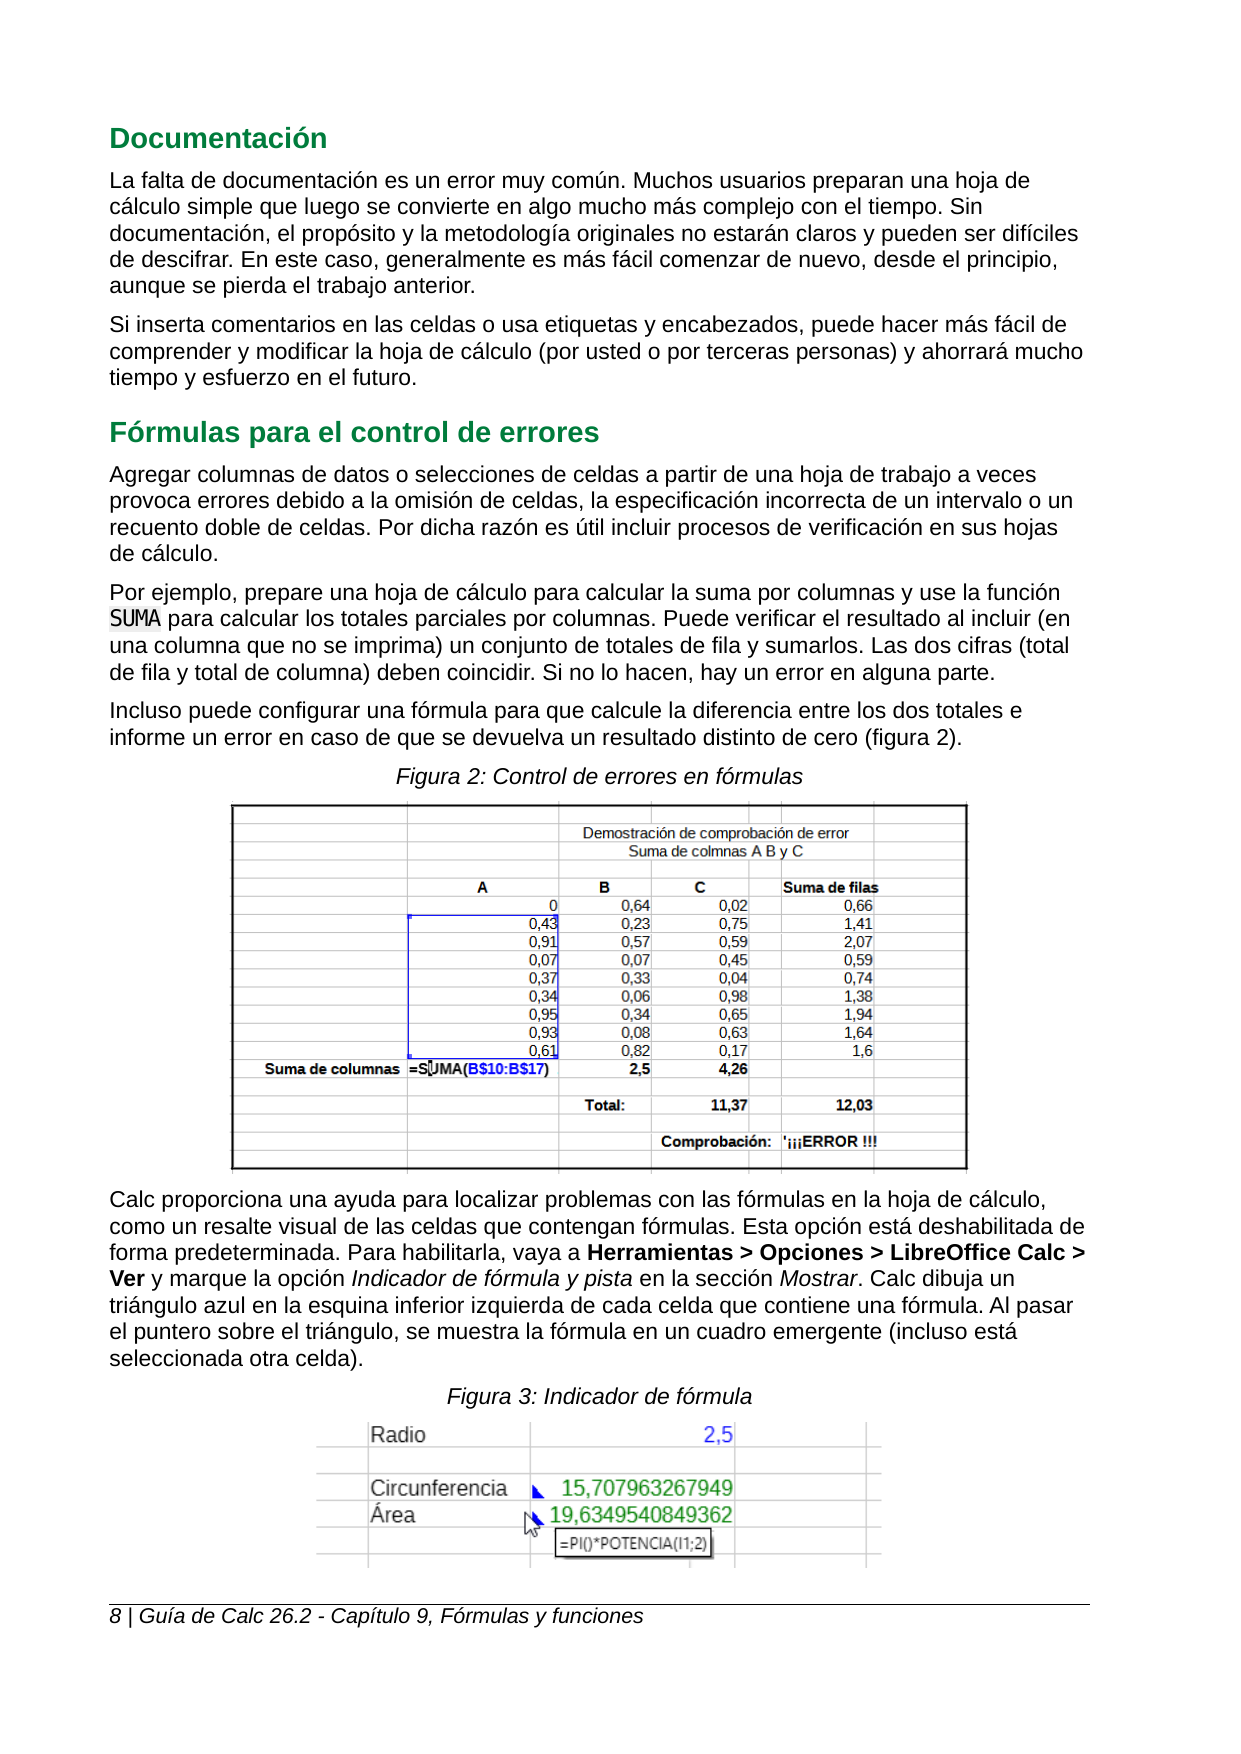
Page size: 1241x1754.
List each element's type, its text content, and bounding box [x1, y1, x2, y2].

picture [229, 801, 970, 1174]
text Por ejemplo, prepare una hoja de cálculo para calcular la suma por columnas y use la función SUMA para calcular los totales parciales por columnas. Puede verificar el resultado al incluir (en una columna que no se imprima) un conjunto de totales de fila y sumarlos. Las dos cifras (total de fila y total de columna) deben coincidir. Si no lo hacen, hay un error en alguna parte. [109, 579, 1090, 685]
text Figura 2: Control de errores en fórmulas [229, 763, 969, 789]
text La falta de documentación es un error muy común. Muchos usuarios preparan una hoja de cálculo simple que luego se convierte en algo mucho más complejo con el tiempo. Sin documentación, el propósito y la metodología originales no estarán claros y pueden ser difíciles de descifrar. En este caso, generalmente es más fácil comenzar de nuevo, desde el principio, aunque se pierda el trabajo anterior. [109, 167, 1090, 299]
text Agregar columnas de datos o selecciones de celdas a partir de una hoja de trabajo a veces provoca errores debido a la omisión de celdas, la especificación incorrecta de un intervalo o un recuento doble de celdas. Por dicha razón es útil incluir procesos de verificación en sus hojas de cálculo. [109, 461, 1090, 566]
text Si inserta comentarios en las celdas o usa etiquetas y encabezados, puede hacer más fácil de comprender y modificar la hoja de cálculo (por usted o por terceras personas) y ahorrará mucho tiempo y esfuerzo en el futuro. [109, 311, 1090, 390]
text Incluso puede configurar una fórmula para que calcule la diferencia entre los dos totales e informe un error en caso de que se devuelva un resultado distinto de cero (figura 2). [109, 697, 1090, 750]
subtitle Documentación [109, 121, 1090, 154]
picture [316, 1422, 883, 1568]
text Figura 3: Indicador de fórmula [316, 1383, 883, 1410]
subtitle Fórmulas para el control de errores [109, 415, 1090, 449]
text Calc proporciona una ayuda para localizar problemas con las fórmulas en la hoja de cálculo, como un resalte visual de las celdas que contengan fórmulas. Esta opción está deshabilitada de forma predeterminada. Para habilitarla, vaya a Herramientas > Opciones > LibreOffice Calc > Ver y marque la opción Indicador de fórmula y pista en la sección Mostrar. Calc dibuja un triángulo azul en la esquina inferior izquierda de cada celda que contiene una fórmula. Al pasar el puntero sobre el triángulo, se muestra la fórmula en un cuadro emergente (incluso está seleccionada otra celda). [109, 1186, 1090, 1371]
